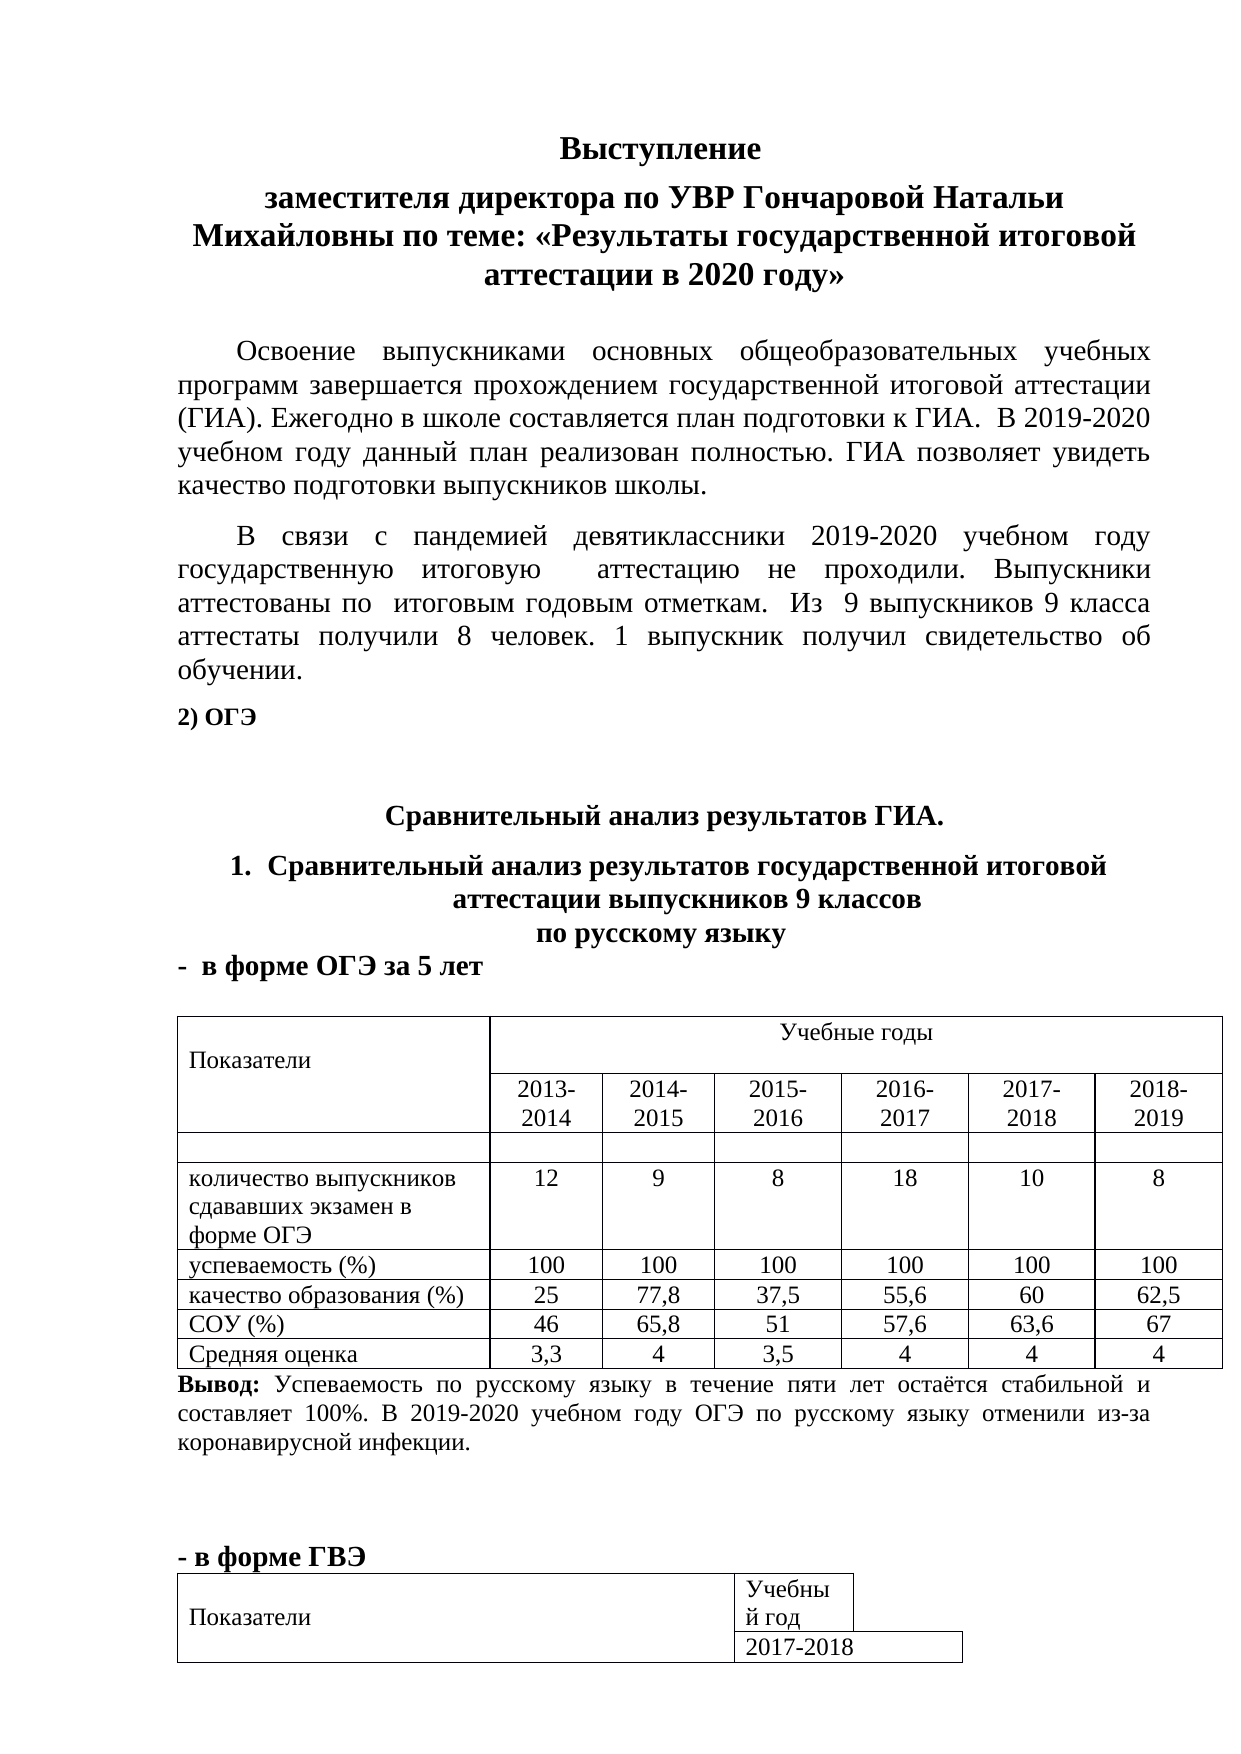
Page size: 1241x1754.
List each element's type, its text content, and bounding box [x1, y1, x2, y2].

table_cell 100 [842, 1250, 968, 1279]
table_header Учебные годы [491, 1017, 1222, 1073]
table_cell 60 [969, 1280, 1094, 1308]
text - в форме ГВЭ [177, 1539, 1152, 1573]
table_cell 2013-2014 [491, 1074, 602, 1132]
table_cell 3,5 [715, 1339, 841, 1368]
table_cell 100 [1096, 1250, 1222, 1279]
table_cell 100 [603, 1250, 714, 1279]
table_cell 55,6 [842, 1280, 968, 1308]
table_header Показатели [178, 1017, 489, 1132]
table_cell 100 [969, 1250, 1094, 1279]
table_cell количество выпускников сдававших экзамен в форме ОГЭ [178, 1163, 489, 1249]
table_cell 2015-2016 [715, 1074, 841, 1132]
table_cell 2018-2019 [1096, 1074, 1222, 1132]
table_cell 4 [842, 1339, 968, 1368]
text Сравнительный анализ результатов ГИА. [177, 798, 1152, 831]
table_cell 46 [491, 1310, 602, 1338]
table_cell 37,5 [715, 1280, 841, 1308]
table_cell [842, 1133, 968, 1162]
text Вывод: Успеваемость по русскому языку в течение пяти лет остаётся стабильной и составляет 100%. В 2019-2020 учебном году ОГЭ по русскому языку отменили из-за коронавирусной инфекции. [177, 1369, 1152, 1455]
table_cell 10 [969, 1163, 1094, 1249]
table_cell 2017-2018 [969, 1074, 1094, 1132]
table_cell 9 [603, 1163, 714, 1249]
text по русскому языку [177, 915, 1152, 948]
table_cell 62,5 [1096, 1280, 1222, 1308]
text Освоение выпускниками основных общеобразовательных учебных программ завершается прохождением государственной итоговой аттестации (ГИА). Ежегодно в школе составляется план подготовки к ГИА. В 2019-2020 учебном году данный план реализован полностью. ГИА позволяет увидеть качество подготовки выпускников школы. [177, 333, 1152, 501]
table_cell 57,6 [842, 1310, 968, 1338]
table_cell [603, 1133, 714, 1162]
table_cell [715, 1133, 841, 1162]
text 2) ОГЭ [177, 702, 1152, 731]
table_cell 18 [842, 1163, 968, 1249]
table_cell 2016-2017 [842, 1074, 968, 1132]
list Выступление [177, 128, 1152, 167]
table_header Учебный год [735, 1574, 853, 1631]
table_cell 4 [1096, 1339, 1222, 1368]
table_cell Средняя оценка [178, 1339, 489, 1368]
table_cell [491, 1133, 602, 1162]
table_cell качество образования (%) [178, 1280, 489, 1308]
table_cell 65,8 [603, 1310, 714, 1338]
table_cell 67 [1096, 1310, 1222, 1338]
table_cell 2014-2015 [603, 1074, 714, 1132]
table_cell 25 [491, 1280, 602, 1308]
table_cell 3,3 [491, 1339, 602, 1368]
table_cell 4 [603, 1339, 714, 1368]
table_cell 2017-2018 [735, 1632, 962, 1662]
text - в форме ОГЭ за 5 лет [177, 948, 1152, 982]
table_cell 51 [715, 1310, 841, 1338]
table_cell 12 [491, 1163, 602, 1249]
table_header Показатели [178, 1574, 734, 1662]
table_cell 8 [715, 1163, 841, 1249]
table_cell успеваемость (%) [178, 1250, 489, 1279]
table_cell 4 [969, 1339, 1094, 1368]
table_cell [969, 1133, 1094, 1162]
text В связи с пандемией девятиклассники 2019-2020 учебном году государственную итоговую аттестацию не проходили. Выпускники аттестованы по итоговым годовым отметкам. Из 9 выпускников 9 класса аттестаты получили 8 человек. 1 выпускник получил свидетельство об обучении. [177, 518, 1152, 685]
table_cell 77,8 [603, 1280, 714, 1308]
table_cell 8 [1096, 1163, 1222, 1249]
table_cell 100 [715, 1250, 841, 1279]
table_cell СОУ (%) [178, 1310, 489, 1338]
list Сравнительный анализ результатов государственной итоговой аттестации выпускников 9 классов [185, 848, 1152, 915]
table_cell 100 [491, 1250, 602, 1279]
table_cell [1096, 1133, 1222, 1162]
table_cell 63,6 [969, 1310, 1094, 1338]
table_cell [178, 1133, 489, 1162]
list заместителя директора по УВР Гончаровой Натальи Михайловны по теме: «Результаты государственной итоговой аттестации в 2020 году» [177, 177, 1152, 292]
